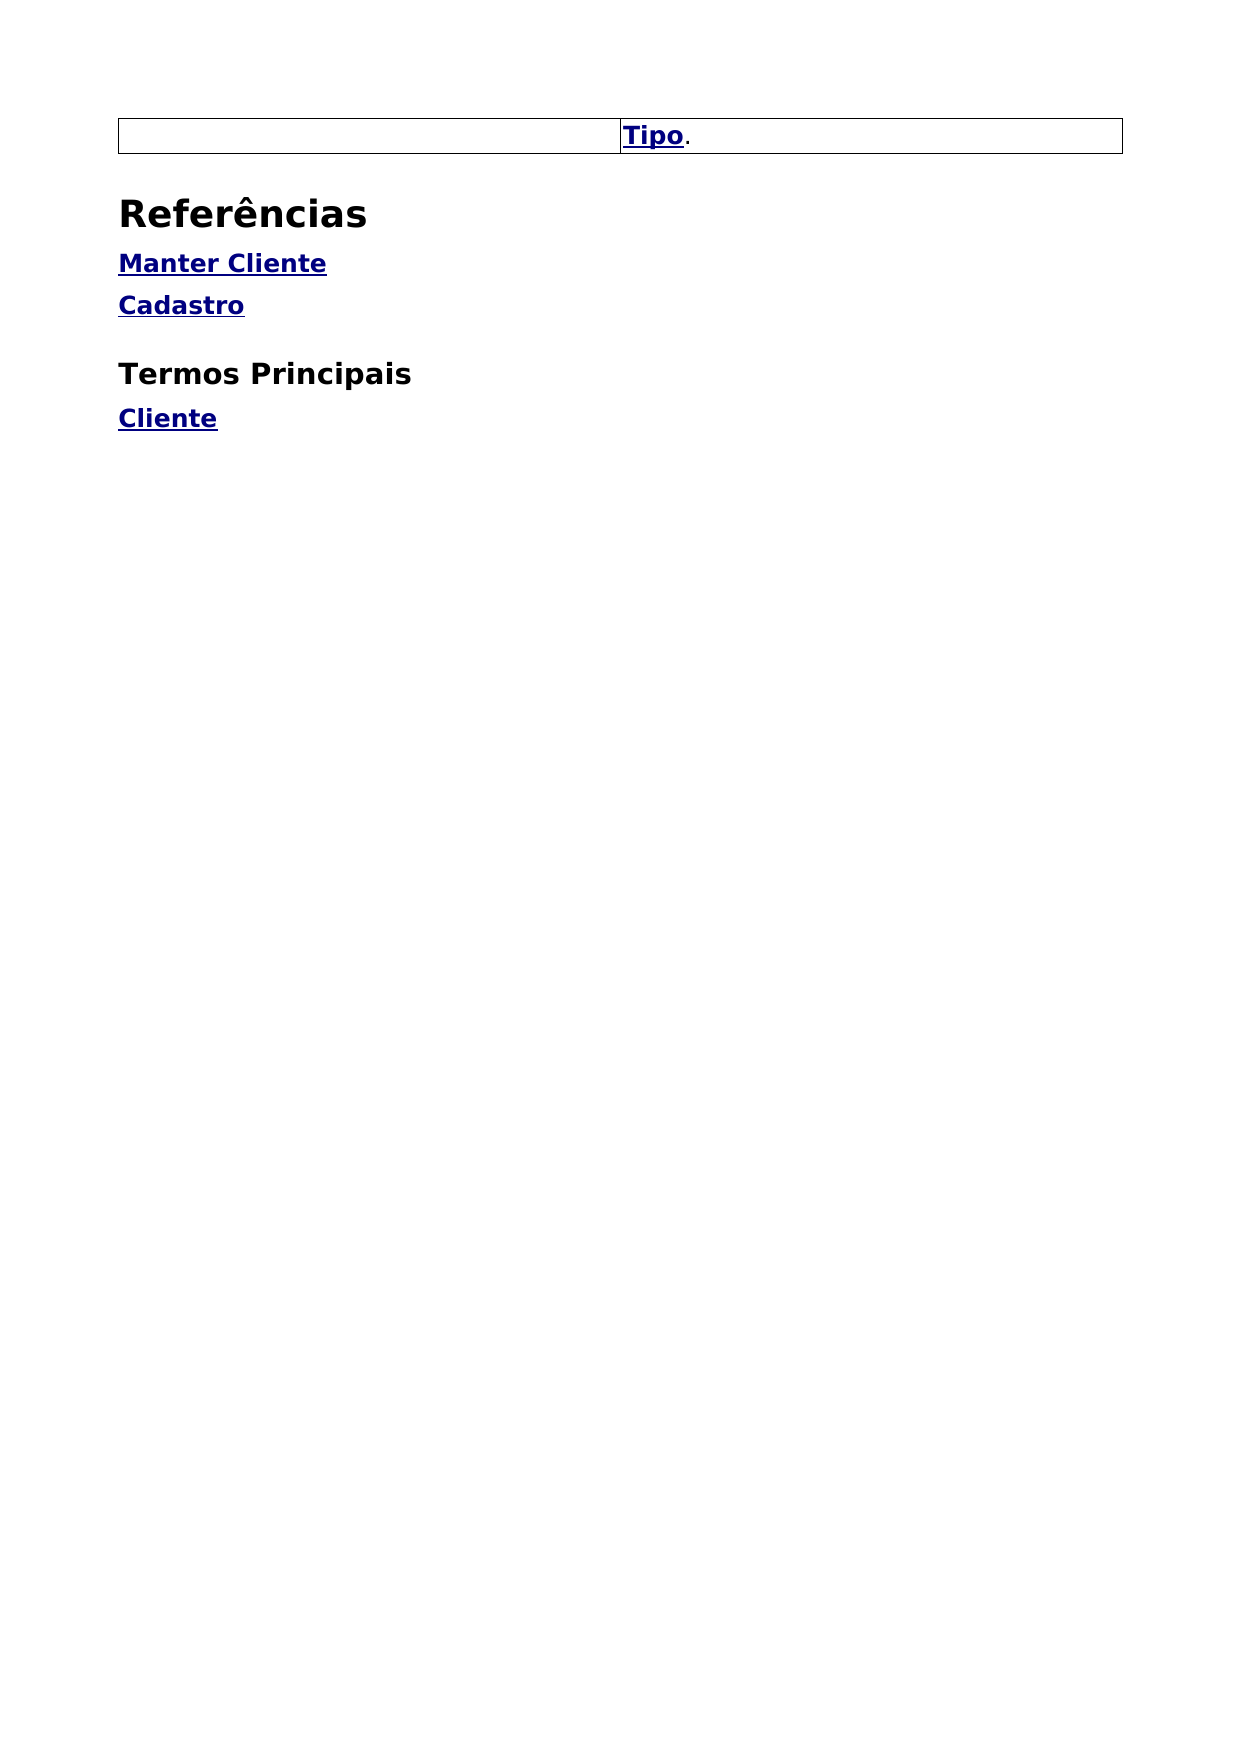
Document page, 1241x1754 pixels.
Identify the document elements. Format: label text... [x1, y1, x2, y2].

subtitle Referências [118, 193, 1122, 237]
text Cliente [118, 404, 1122, 433]
subtitle Termos Principais [118, 358, 1122, 392]
table_cell [119, 119, 620, 153]
table_cell Tipo. [621, 119, 1122, 153]
text Manter Cliente [118, 249, 1122, 278]
text Cadastro [118, 291, 1122, 320]
